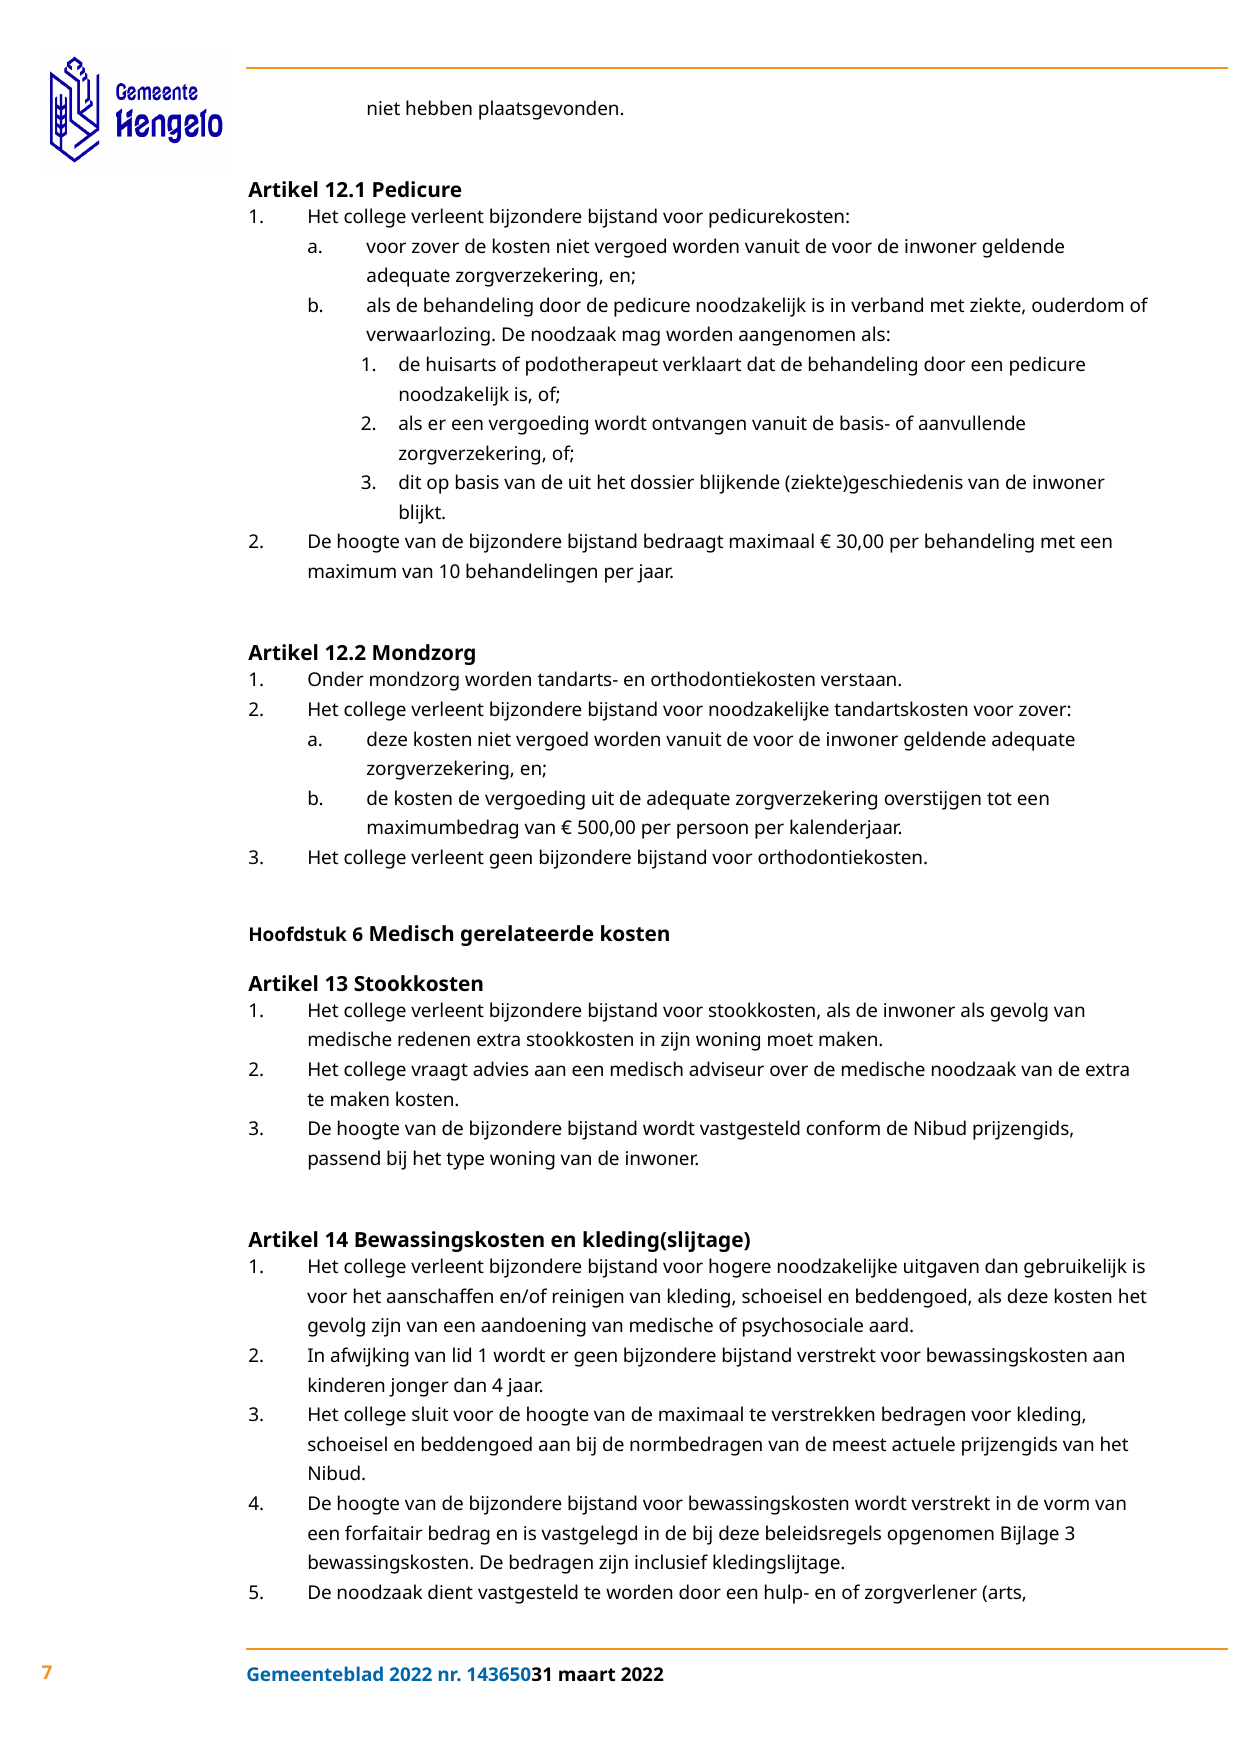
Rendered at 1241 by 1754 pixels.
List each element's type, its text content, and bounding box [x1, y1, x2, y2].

text Hoofdstuk 6 Medisch gerelateerde kosten [248, 919, 1152, 948]
list Het college verleent bijzondere bijstand voor noodzakelijke tandartskosten voor zover: [248, 696, 1152, 722]
text Artikel 14 Bewassingskosten en kleding(slijtage) [248, 1225, 1152, 1253]
list de kosten de vergoeding uit de adequate zorgverzekering overstijgen tot een maximumbedrag van € 500,00 per persoon per kalenderjaar. [307, 785, 1152, 840]
list niet hebben plaatsgevonden. [307, 95, 1152, 121]
picture [41, 47, 231, 172]
list deze kosten niet vergoed worden vanuit de voor de inwoner geldende adequate zorgverzekering, en; [307, 726, 1152, 781]
list Onder mondzorg worden tandarts- en orthodontiekosten verstaan. [248, 667, 1152, 692]
list De hoogte van de bijzondere bijstand wordt vastgesteld conform de Nibud prijzengids, passend bij het type woning van de inwoner. [248, 1115, 1152, 1171]
list voor zover de kosten niet vergoed worden vanuit de voor de inwoner geldende adequate zorgverzekering, en; [307, 233, 1152, 288]
list De noodzaak dient vastgesteld te worden door een hulp- en of zorgverlener (arts, [248, 1579, 1152, 1604]
list Het college vraagt advies aan een medisch adviseur over de medische noodzaak van de extra te maken kosten. [248, 1056, 1152, 1112]
list als de behandeling door de pedicure noodzakelijk is in verband met ziekte, ouderdom of verwaarlozing. De noodzaak mag worden aangenomen als: [307, 292, 1152, 347]
text Artikel 12.1 Pedicure [248, 175, 1152, 203]
list Het college verleent bijzondere bijstand voor stookkosten, als de inwoner als gevolg van medische redenen extra stookkosten in zijn woning moet maken. [248, 997, 1152, 1052]
list De hoogte van de bijzondere bijstand bedraagt maximaal € 30,00 per behandeling met een maximum van 10 behandelingen per jaar. [248, 529, 1152, 584]
list de huisarts of podotherapeut verklaart dat de behandeling door een pedicure noodzakelijk is, of; [361, 351, 1152, 406]
list De hoogte van de bijzondere bijstand voor bewassingskosten wordt verstrekt in de vorm van een forfaitair bedrag en is vastgelegd in de bij deze beleidsregels opgenomen Bijlage 3 bewassingskosten. De bedragen zijn inclusief kledingslijtage. [248, 1490, 1152, 1575]
list Het college verleent geen bijzondere bijstand voor orthodontiekosten. [248, 844, 1152, 870]
list In afwijking van lid 1 wordt er geen bijzondere bijstand verstrekt voor bewassingskosten aan kinderen jonger dan 4 jaar. [248, 1342, 1152, 1397]
list als er een vergoeding wordt ontvangen vanuit de basis- of aanvullende zorgverzekering, of; [361, 410, 1152, 466]
text Artikel 13 Stookkosten [248, 969, 1152, 997]
list Het college verleent bijzondere bijstand voor hogere noodzakelijke uitgaven dan gebruikelijk is voor het aanschaffen en/of reinigen van kleding, schoeisel en beddengoed, als deze kosten het gevolg zijn van een aandoening van medische of psychosociale aard. [248, 1253, 1152, 1338]
list Het college sluit voor de hoogte van de maximaal te verstrekken bedragen voor kleding, schoeisel en beddengoed aan bij de normbedragen van de meest actuele prijzengids van het Nibud. [248, 1401, 1152, 1486]
list Het college verleent bijzondere bijstand voor pedicurekosten: [248, 203, 1152, 229]
list dit op basis van de uit het dossier blijkende (ziekte)geschiedenis van de inwoner blijkt. [361, 469, 1152, 525]
text Artikel 12.2 Mondzorg [248, 638, 1152, 667]
